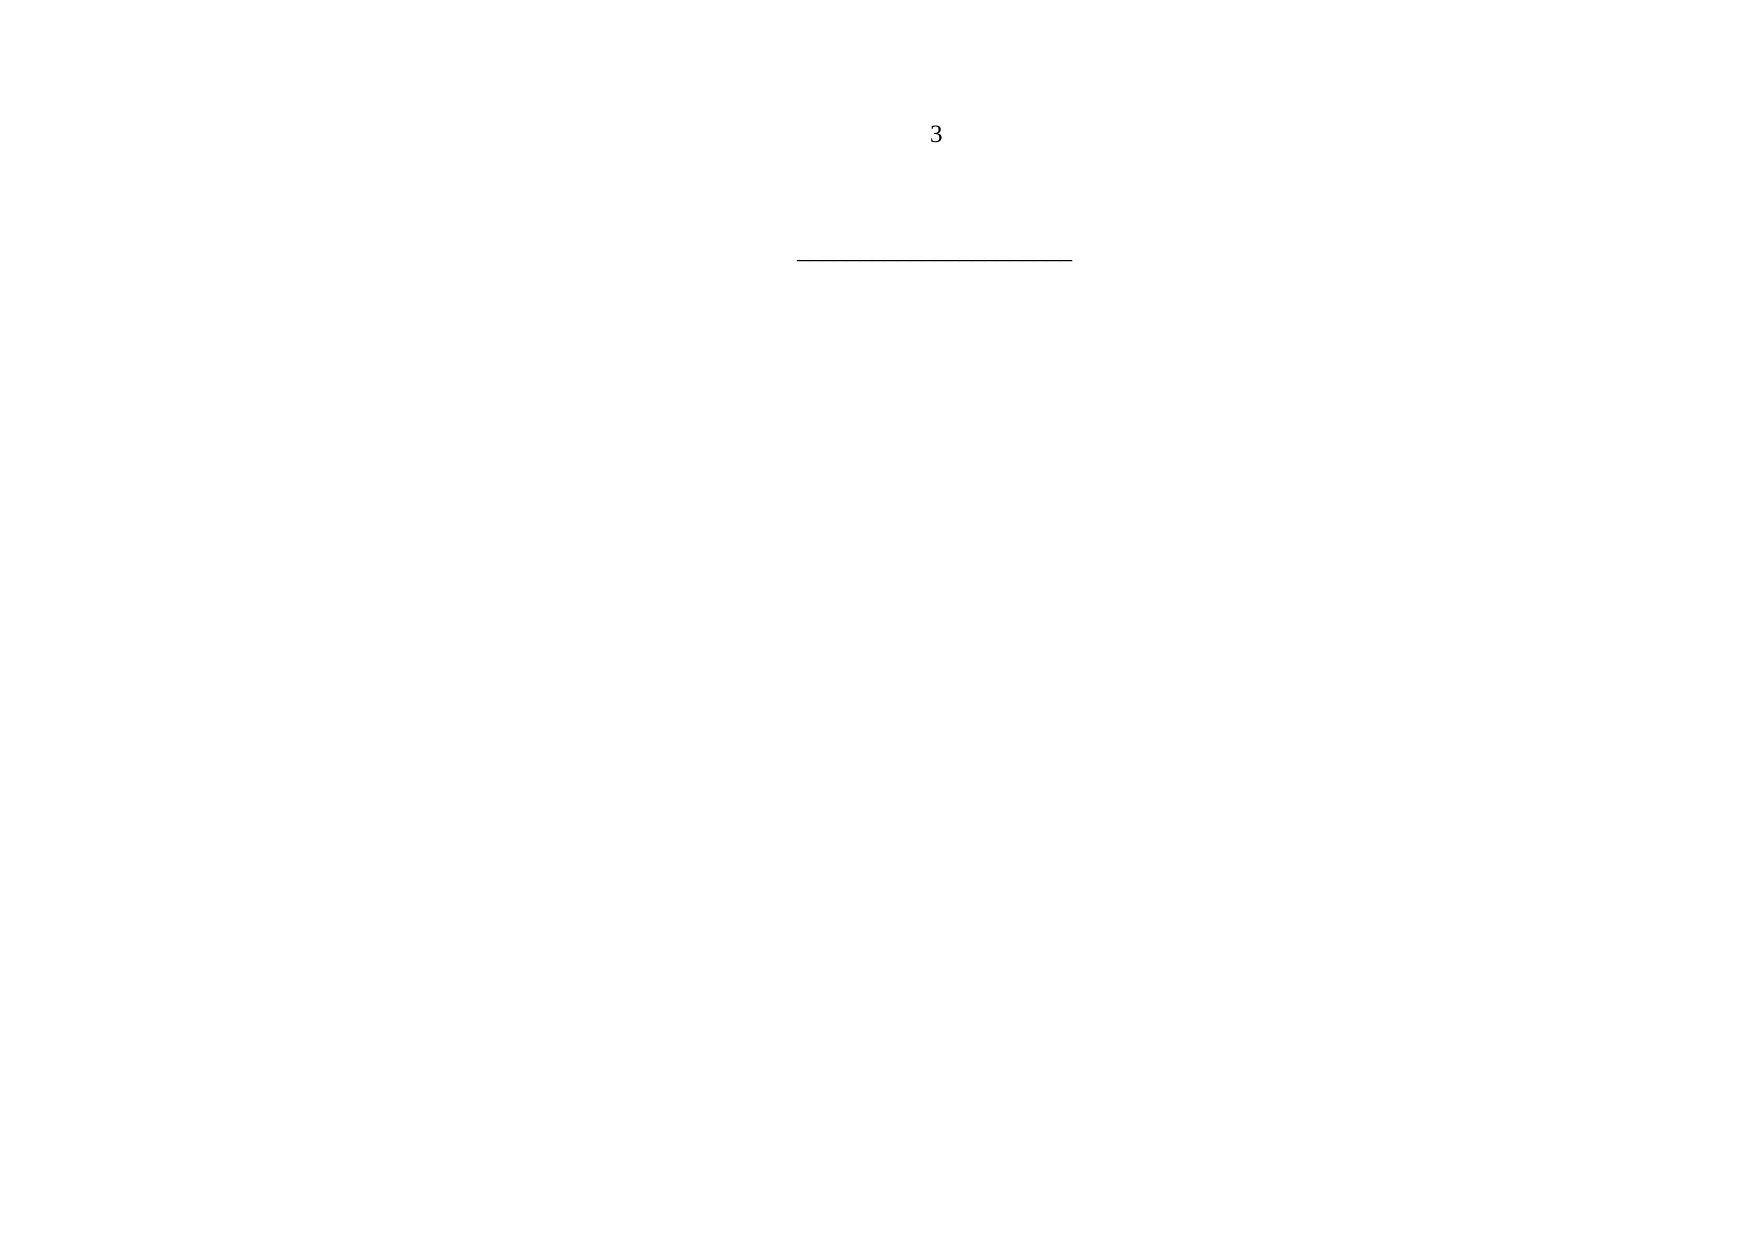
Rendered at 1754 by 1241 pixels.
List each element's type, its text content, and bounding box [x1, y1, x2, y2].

text ______________________ [177, 235, 1691, 263]
